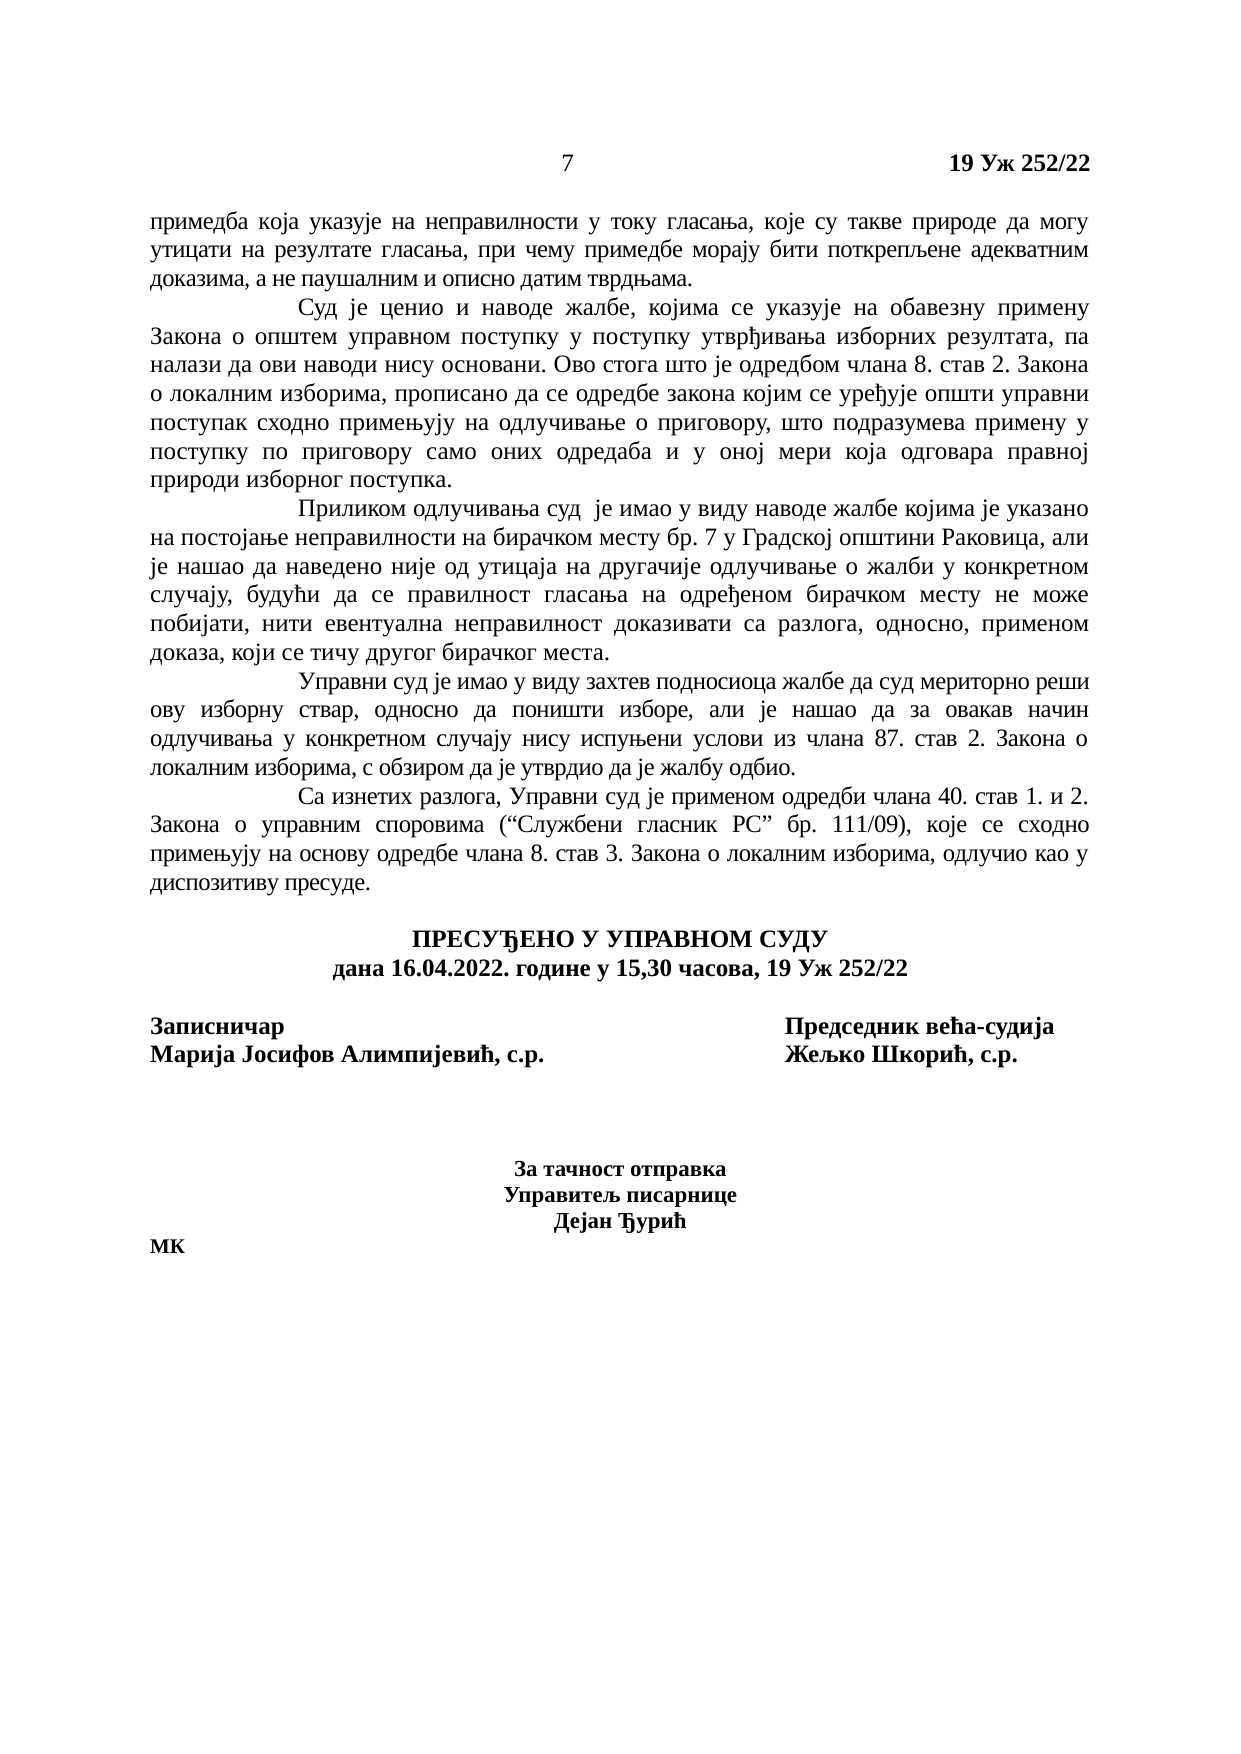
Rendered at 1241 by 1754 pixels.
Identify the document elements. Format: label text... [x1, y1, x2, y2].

text Суд је ценио и наводе жалбе, којима се указује на обавезну примену Закона о општем управном поступку у поступку утврђивања изборних резултата, па налази да ови наводи нису основани. Ово стога што је одредбом члана 8. став 2. Закона о локалним изборима, прописано да се одредбе закона којим се уређује општи управни поступак сходно примењују на одлучивање о приговору, што подразумева примену у поступку по приговору само оних одредаба и у оној мери која одговара правној природи изборног поступка. [150, 292, 1090, 493]
text Управни суд је имао у виду захтев подносиоца жалбе да суд мериторно реши ову изборну ствар, односно да поништи изборе, али је нашао да за овакав начин одлучивања у конкретном случају нису испуњени услови из члана 87. став 2. Закона о локалним изборима, с обзиром да је утврдио да је жалбу одбио. [150, 666, 1090, 781]
text Са изнетих разлога, Управни суд је применом одредби члана 40. став 1. и 2. Закона о управним споровима (“Службени гласник РС” бр. 111/09), које се сходно примењују на основу одредбе члана 8. став 3. Закона о локалним изборима, одлучио као у диспозитиву пресуде. [150, 781, 1090, 896]
text дана 16.04.2022. године у 15,30 часова, 19 Уж 252/22 [150, 953, 1090, 982]
text МК [150, 1234, 1090, 1258]
text ПРЕСУЂЕНО У УПРАВНОМ СУДУ [150, 924, 1090, 953]
text За тачност отправка [150, 1154, 1090, 1181]
text Марија Јосифов Алимпијевић, с.р. Жељко Шкорић, с.р. [150, 1039, 1090, 1068]
text Приликом одлучивања суд је имао у виду наводе жалбе којима је указано на постојање неправилности на бирачком месту бр. 7 у Градској општини Раковица, али је нашао да наведено није од утицаја на другачије одлучивање о жалби у конкретном случају, будући да се правилност гласања на одређеном бирачком месту не може побијати, нити евентуална неправилност доказивати са разлога, односно, применом доказа, који се тичу другог бирачког места. [150, 493, 1090, 666]
text примедба која указује на неправилности у току гласања, које су такве природе да могу утицати на резултате гласања, при чему примедбе морају бити поткрепљене адекватним доказима, а не паушалним и описно датим тврдњама. [150, 206, 1090, 292]
text Записничар Председник већа-судија [150, 1011, 1090, 1039]
text Управитељ писарнице [150, 1181, 1090, 1207]
text Дејан Ђурић [150, 1207, 1090, 1234]
